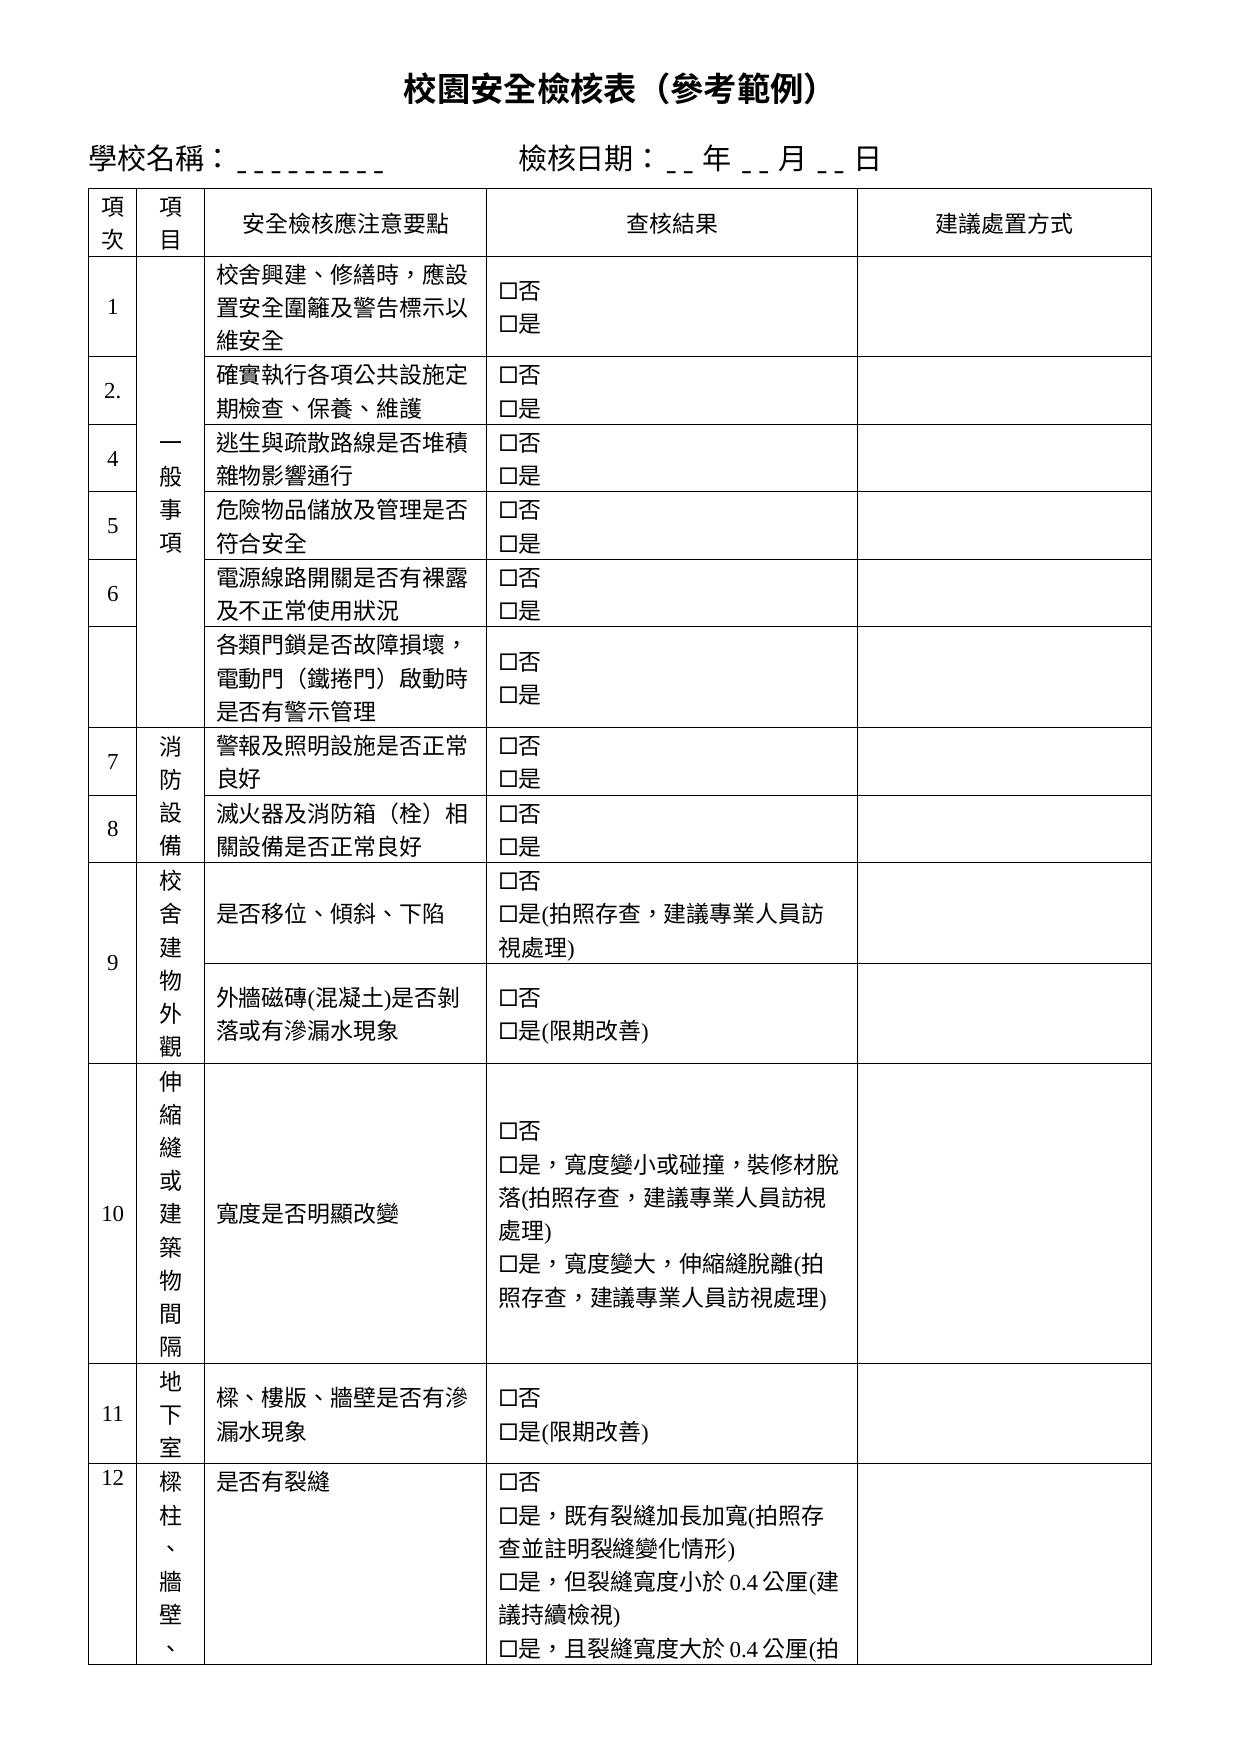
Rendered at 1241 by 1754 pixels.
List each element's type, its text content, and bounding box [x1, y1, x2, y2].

table_cell 12 [89, 1464, 136, 1664]
table_cell [858, 1464, 1151, 1664]
table_header 建議處置方式 [858, 189, 1151, 256]
table_cell [858, 425, 1151, 491]
table_cell 否 是(拍照存查，建議專業人員訪 視處理) [487, 863, 857, 963]
table_cell [858, 1364, 1151, 1463]
table_cell 否 是 [487, 560, 857, 626]
table_cell 4 [89, 425, 136, 491]
table_cell [858, 357, 1151, 424]
table_cell [858, 1064, 1151, 1362]
table_cell 11 [89, 1364, 136, 1463]
table_cell 校舍興建、修繕時，應設置安全圍籬及警告標示以維安全 [205, 257, 486, 356]
text 校園安全檢核表（參考範例） [89, 63, 1152, 111]
table_header 安全檢核應注意要點 [205, 189, 486, 256]
table_cell 8 [89, 796, 136, 862]
table_cell 否 是 [487, 425, 857, 491]
table_cell 否 是 [487, 796, 857, 862]
table_header 項目 [137, 189, 204, 256]
table_cell 6 [89, 560, 136, 626]
table_cell 滅火器及消防箱（栓）相關設備是否正常良好 [205, 796, 486, 862]
table_cell 電源線路開關是否有裸露及不正常使用狀況 [205, 560, 486, 626]
table_cell 樑、樓版、牆壁是否有滲漏水現象 [205, 1364, 486, 1463]
table_cell 伸縮縫或建築物間隔 [137, 1064, 204, 1362]
table_cell [858, 863, 1151, 963]
table_cell 否 是，既有裂縫加長加寬(拍照存查並註明裂縫變化情形) 是，但裂縫寬度小於0.4公厘(建議持續檢視) 是，且裂縫寬度大於0.4公厘(拍 [487, 1464, 857, 1664]
table_cell 2. [89, 357, 136, 424]
table_cell 否 是 [487, 627, 857, 727]
table_cell 逃生與疏散路線是否堆積雜物影響通行 [205, 425, 486, 491]
table_cell 否 是(限期改善) [487, 1364, 857, 1463]
table_cell 否 是 [487, 257, 857, 356]
table_cell [858, 257, 1151, 356]
table_cell 否 是(限期改善) [487, 964, 857, 1062]
table_cell 是否移位、傾斜、下陷 [205, 863, 486, 963]
table_cell [858, 964, 1151, 1062]
table_cell [858, 627, 1151, 727]
table_header 項次 [89, 189, 136, 256]
table_cell 危險物品儲放及管理是否符合安全 [205, 492, 486, 559]
table_cell 地下室 [137, 1364, 204, 1463]
table_cell 9 [89, 863, 136, 1062]
table_cell 否 是 [487, 357, 857, 424]
table_cell 是否有裂縫 [205, 1464, 486, 1664]
table_cell 警報及照明設施是否正常良好 [205, 728, 486, 794]
table_cell 確實執行各項公共設施定期檢查、保養、維護 [205, 357, 486, 424]
table_cell [858, 728, 1151, 794]
table_cell 樑柱、牆壁、 [137, 1464, 204, 1664]
table_cell 5 [89, 492, 136, 559]
table_cell 一般 事項 [137, 257, 204, 727]
table_cell 否 是，寬度變小或碰撞，裝修材脫落(拍照存查，建議專業人員訪視處理) 是，寬度變大，伸縮縫脫離(拍照存查，建議專業人員訪視處理) [487, 1064, 857, 1362]
table_cell 寬度是否明顯改變 [205, 1064, 486, 1362]
table_cell 各類門鎖是否故障損壞，電動門（鐵捲門）啟動時是否有警示管理 [205, 627, 486, 727]
text 學校名稱：ˍˍˍˍˍˍˍˍˍ 檢核日期：ˍˍ年ˍˍ月ˍˍ日 [89, 135, 1152, 178]
table_cell 外牆磁磚(混凝土)是否剝落或有滲漏水現象 [205, 964, 486, 1062]
table_cell 7 [89, 728, 136, 794]
table_cell 否 是 [487, 728, 857, 794]
table_cell [89, 627, 136, 727]
table_header 查核結果 [487, 189, 857, 256]
table_cell 10 [89, 1064, 136, 1362]
table_cell 1 [89, 257, 136, 356]
table_cell 消防 設備 [137, 728, 204, 862]
table_cell [858, 560, 1151, 626]
table_cell 校舍建物外觀 [137, 863, 204, 1062]
table_cell [858, 796, 1151, 862]
table_cell [858, 492, 1151, 559]
table_cell 否 是 [487, 492, 857, 559]
